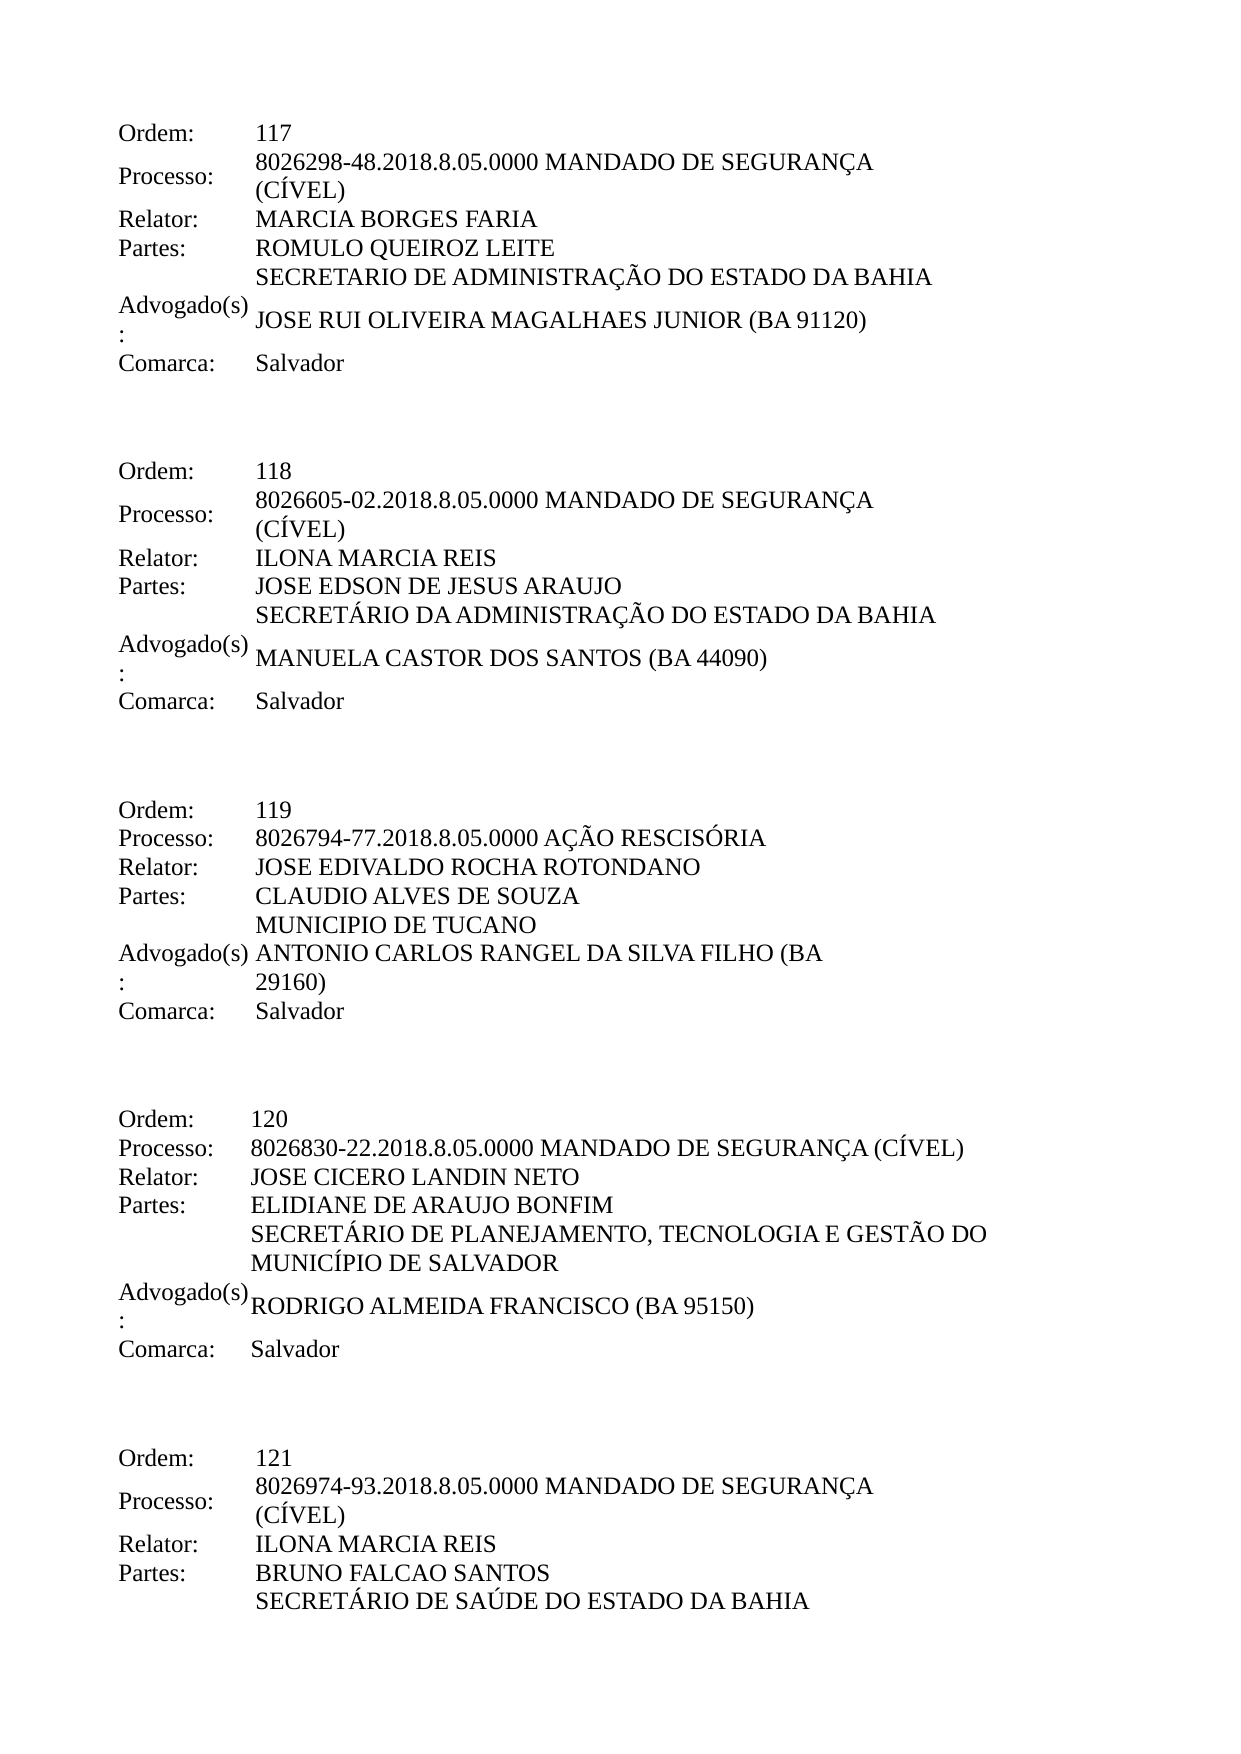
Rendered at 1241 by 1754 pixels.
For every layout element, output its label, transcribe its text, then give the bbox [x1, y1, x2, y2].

table_header Ordem: [118, 1104, 250, 1133]
table_header Ordem: [118, 795, 255, 823]
table_cell Comarca: [118, 1334, 250, 1363]
table_cell Relator: [118, 852, 255, 881]
table_cell Relator: [118, 1162, 250, 1191]
table_cell Comarca: [118, 348, 255, 377]
table_cell Processo: [118, 824, 255, 852]
table_cell [118, 262, 255, 291]
table_cell Partes: [118, 233, 255, 262]
table_cell 8026605-02.2018.8.05.0000 MANDADO DE SEGURANÇA (CÍVEL) [255, 485, 969, 543]
table_cell Partes: [118, 1191, 250, 1219]
table_cell BRUNO FALCAO SANTOS [255, 1558, 969, 1586]
table_cell [118, 1219, 250, 1277]
table_cell 8026794-77.2018.8.05.0000 AÇÃO RESCISÓRIA [255, 824, 897, 852]
table_cell Advogado(s): [118, 939, 255, 996]
table_cell Salvador [255, 348, 969, 377]
table_cell SECRETÁRIO DE SAÚDE DO ESTADO DA BAHIA [255, 1586, 969, 1615]
table_cell JOSE RUI OLIVEIRA MAGALHAES JUNIOR (BA 91120) [255, 291, 969, 348]
table_cell [118, 600, 255, 629]
table_header Ordem: [118, 456, 255, 485]
table_cell 8026974-93.2018.8.05.0000 MANDADO DE SEGURANÇA (CÍVEL) [255, 1471, 969, 1529]
table_cell Relator: [118, 543, 255, 571]
table_cell Processo: [118, 147, 255, 204]
table_cell JOSE EDIVALDO ROCHA ROTONDANO [255, 852, 897, 881]
table_cell Relator: [118, 204, 255, 233]
table_cell [118, 910, 255, 938]
table_cell MANUELA CASTOR DOS SANTOS (BA 44090) [255, 629, 969, 686]
table_cell Salvador [255, 686, 969, 715]
table_cell Salvador [250, 1334, 1122, 1363]
table_cell Salvador [255, 996, 897, 1025]
table_cell JOSE CICERO LANDIN NETO [250, 1162, 1122, 1191]
table_header 119 [255, 795, 897, 823]
table_cell Partes: [118, 881, 255, 910]
table_header 118 [255, 456, 969, 485]
table_cell MARCIA BORGES FARIA [255, 204, 969, 233]
table_cell SECRETÁRIO DE PLANEJAMENTO, TECNOLOGIA E GESTÃO DO MUNICÍPIO DE SALVADOR [250, 1219, 1122, 1277]
table_cell ANTONIO CARLOS RANGEL DA SILVA FILHO (BA 29160) [255, 939, 897, 996]
table_cell ELIDIANE DE ARAUJO BONFIM [250, 1191, 1122, 1219]
table_cell MUNICIPIO DE TUCANO [255, 910, 897, 938]
table_cell 8026830-22.2018.8.05.0000 MANDADO DE SEGURANÇA (CÍVEL) [250, 1133, 1122, 1162]
table_cell Partes: [118, 571, 255, 600]
table_header Ordem: [118, 118, 255, 147]
table_cell Processo: [118, 1471, 255, 1529]
table_cell Processo: [118, 485, 255, 543]
table_header 120 [250, 1104, 1122, 1133]
table_cell SECRETÁRIO DA ADMINISTRAÇÃO DO ESTADO DA BAHIA [255, 600, 969, 629]
table_cell SECRETARIO DE ADMINISTRAÇÃO DO ESTADO DA BAHIA [255, 262, 969, 291]
table_cell Comarca: [118, 996, 255, 1025]
table_cell RODRIGO ALMEIDA FRANCISCO (BA 95150) [250, 1277, 1122, 1334]
table_cell JOSE EDSON DE JESUS ARAUJO [255, 571, 969, 600]
table_cell [118, 1586, 255, 1615]
table_header 117 [255, 118, 969, 147]
table_header 121 [255, 1443, 969, 1471]
table_cell ROMULO QUEIROZ LEITE [255, 233, 969, 262]
table_cell ILONA MARCIA REIS [255, 1529, 969, 1558]
table_cell Advogado(s): [118, 629, 255, 686]
table_cell Comarca: [118, 686, 255, 715]
table_cell Advogado(s): [118, 1277, 250, 1334]
table_cell ILONA MARCIA REIS [255, 543, 969, 571]
table_cell Advogado(s): [118, 291, 255, 348]
table_cell Relator: [118, 1529, 255, 1558]
table_header Ordem: [118, 1443, 255, 1471]
table_cell Partes: [118, 1558, 255, 1586]
table_cell CLAUDIO ALVES DE SOUZA [255, 881, 897, 910]
table_cell 8026298-48.2018.8.05.0000 MANDADO DE SEGURANÇA (CÍVEL) [255, 147, 969, 204]
table_cell Processo: [118, 1133, 250, 1162]
